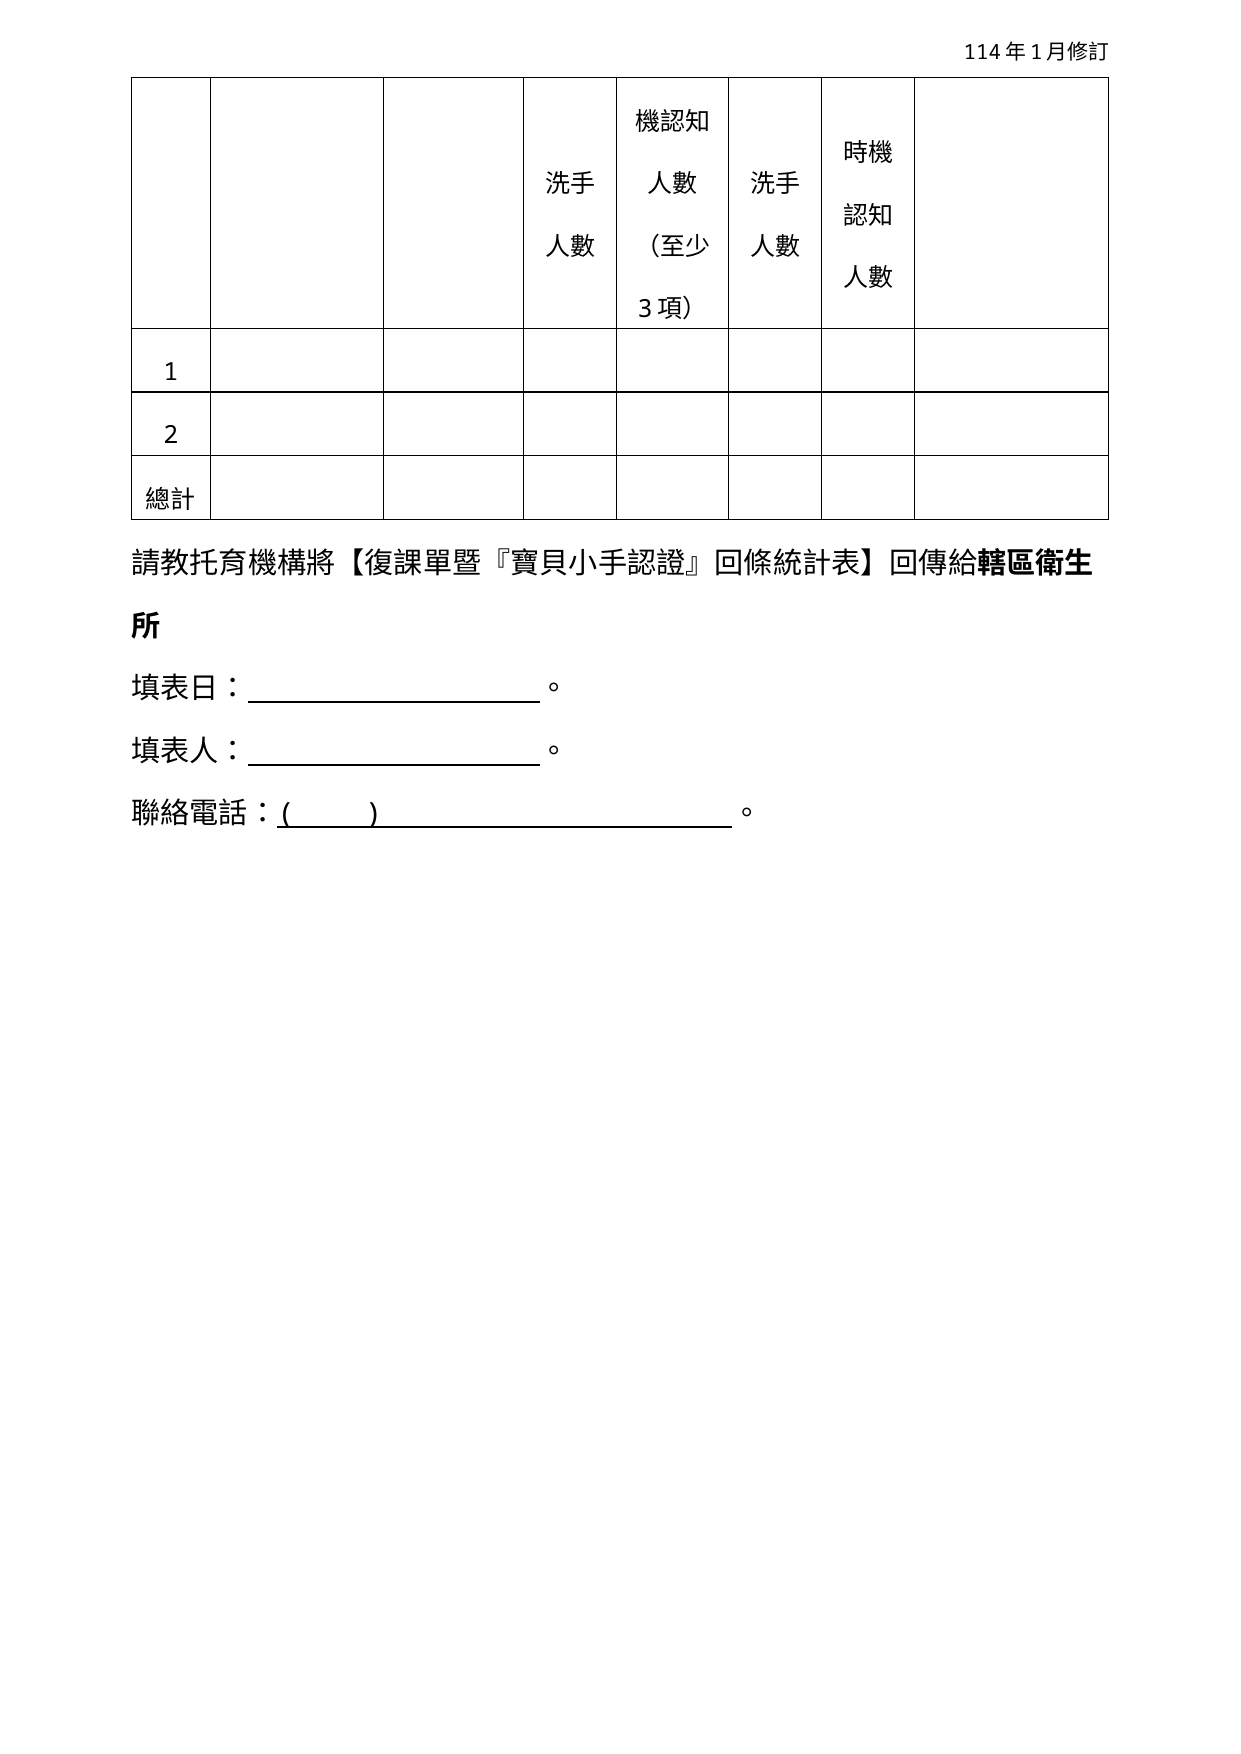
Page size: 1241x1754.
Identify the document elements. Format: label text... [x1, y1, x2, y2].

table_cell [915, 393, 1108, 455]
table_cell [915, 329, 1108, 391]
table_cell [617, 456, 728, 518]
table_cell [822, 456, 914, 518]
table_cell 2 [132, 393, 210, 455]
table_header [132, 78, 210, 328]
text 填表人： 。 [131, 707, 1109, 769]
table_cell [524, 393, 616, 455]
table_cell [617, 329, 728, 391]
table_cell 總計 [132, 456, 210, 518]
table_cell [211, 393, 383, 455]
table_cell [524, 329, 616, 391]
table_header [915, 78, 1108, 328]
text 填表日： 。 [131, 644, 1109, 707]
table_cell [915, 456, 1108, 518]
table_cell [729, 456, 821, 518]
text 請教托育機構將【復課單暨『寶貝小手認證』回條統計表】回傳給轄區衛生所 [131, 520, 1109, 644]
table_cell [822, 329, 914, 391]
table_cell [524, 456, 616, 518]
table_header [211, 78, 383, 328]
table_cell [822, 393, 914, 455]
table_cell [384, 329, 523, 391]
table_cell 洗手人數 [729, 78, 821, 328]
table_cell [617, 393, 728, 455]
table_cell [384, 393, 523, 455]
table_cell 時機認知人數 [822, 78, 914, 328]
table_cell 1 [132, 329, 210, 391]
table_cell 機認知人數（至少3項） [617, 78, 728, 328]
text 聯絡電話：( ) 。 [131, 769, 1109, 832]
table_header [384, 78, 523, 328]
table_cell [211, 456, 383, 518]
table_cell [211, 329, 383, 391]
table_cell 洗手人數 [524, 78, 616, 328]
table_cell [384, 456, 523, 518]
table_cell [729, 329, 821, 391]
table_cell [729, 393, 821, 455]
